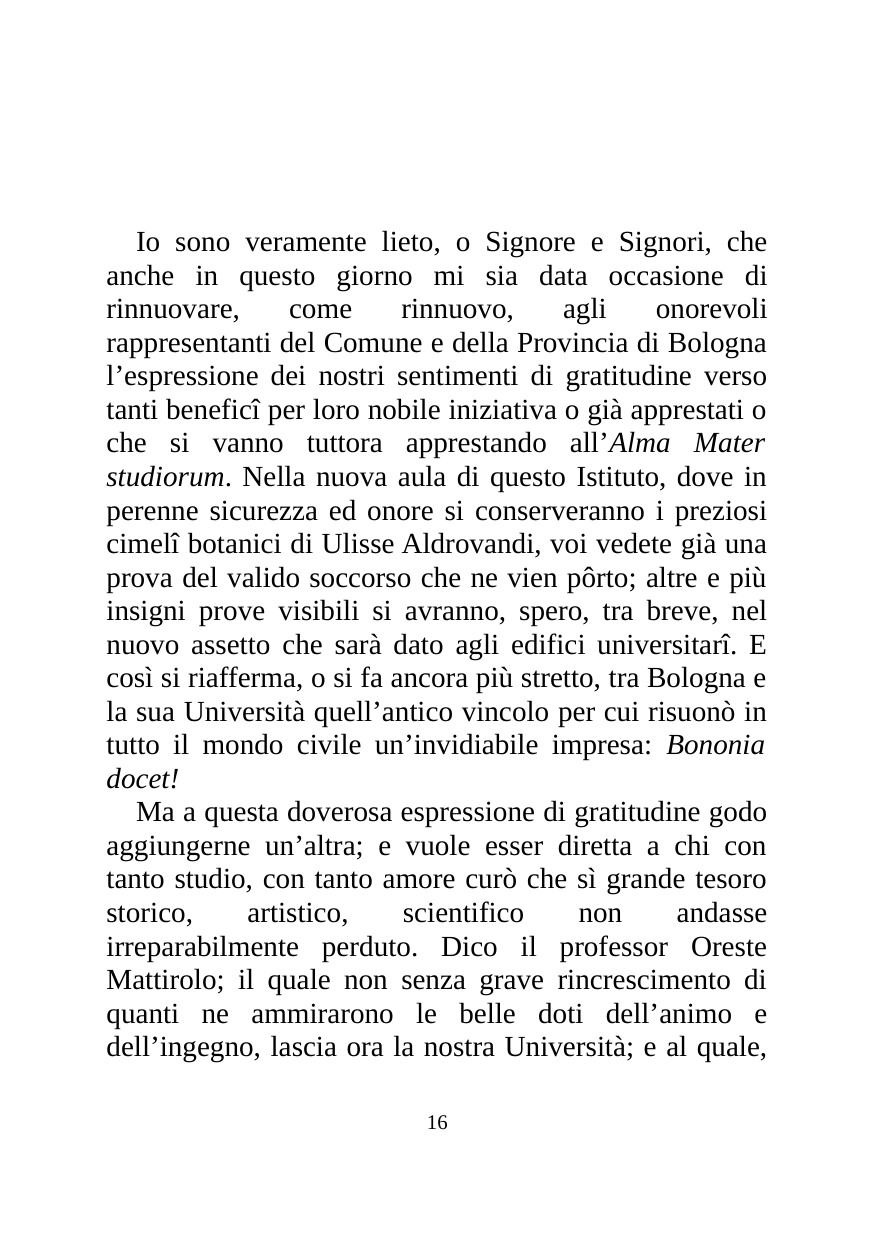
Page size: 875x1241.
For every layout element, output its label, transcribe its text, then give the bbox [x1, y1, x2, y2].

text Ma a questa doverosa espressione di gratitudine godo aggiungerne un’altra; e vuole esser diretta a chi con tanto studio, con tanto amore curò che sì grande tesoro storico, artistico, scientifico non andasse irreparabilmente perduto. Dico il professor Oreste Mattirolo; il quale non senza grave rincrescimento di quanti ne ammirarono le belle doti dell’animo e dell’ingegno, lascia ora la nostra Università; e al quale, [106, 794, 768, 1063]
text Io sono veramente lieto, o Signore e Signori, che anche in questo giorno mi sia data occasione di rinnuovare, come rinnuovo, agli onorevoli rappresentanti del Comune e della Provincia di Bologna l’espressione dei nostri sentimenti di gratitudine verso tanti beneficî per loro nobile iniziativa o già apprestati o che si vanno tuttora apprestando all’Alma Mater studiorum. Nella nuova aula di questo Istituto, dove in perenne sicurezza ed onore si conserveranno i preziosi cimelî botanici di Ulisse Aldrovandi, voi vedete già una prova del valido soccorso che ne vien pôrto; altre e più insigni prove visibili si avranno, spero, tra breve, nel nuovo assetto che sarà dato agli edifici universitarî. E così si riafferma, o si fa ancora più stretto, tra Bologna e la sua Università quell’antico vincolo per cui risuonò in tutto il mondo civile un’invidiabile impresa: Bononia docet! [106, 224, 768, 794]
